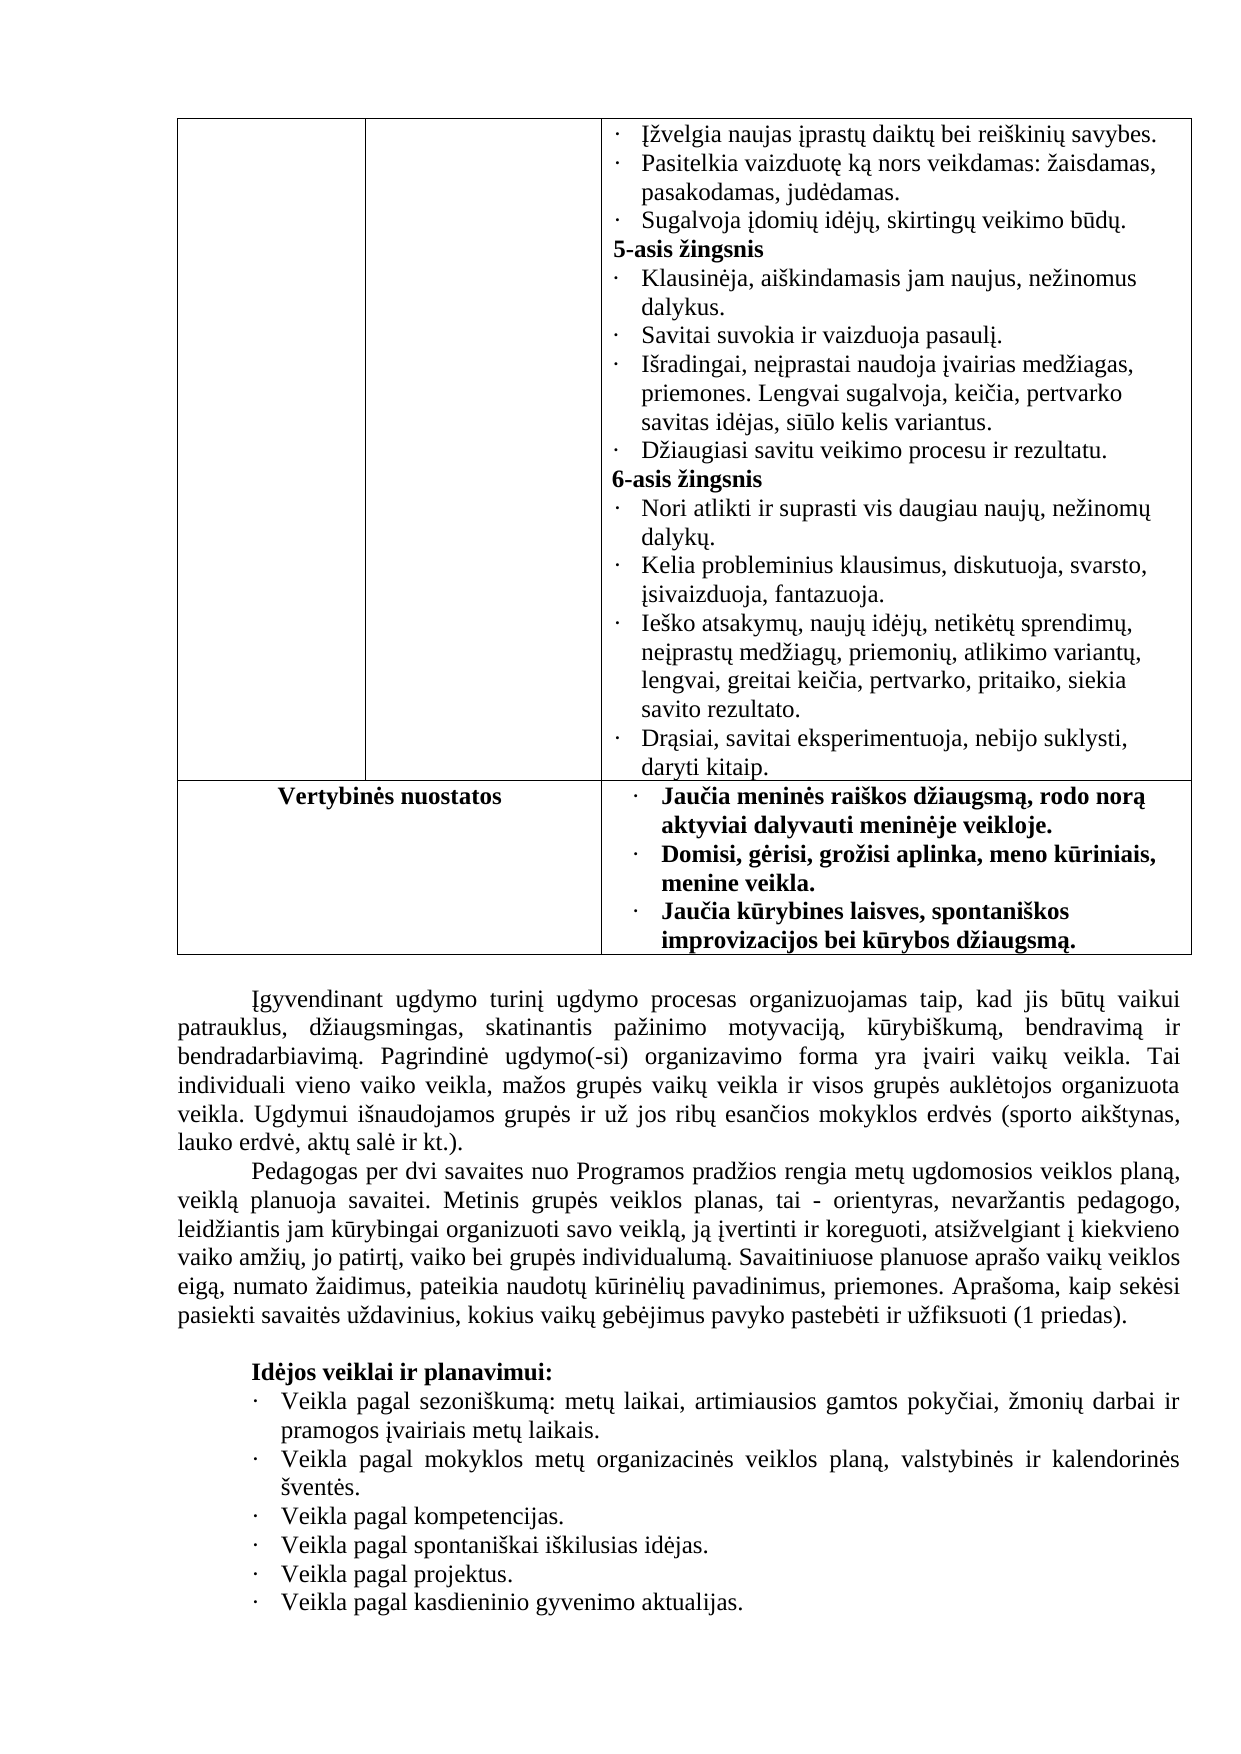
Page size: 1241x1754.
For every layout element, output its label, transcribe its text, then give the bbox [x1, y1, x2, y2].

text Pedagogas per dvi savaites nuo Programos pradžios rengia metų ugdomosios veiklos planą, veiklą planuoja savaitei. Metinis grupės veiklos planas, tai - orientyras, nevaržantis pedagogo, leidžiantis jam kūrybingai organizuoti savo veiklą, ją įvertinti ir koreguoti, atsižvelgiant į kiekvieno vaiko amžių, jo patirtį, vaiko bei grupės individualumą. Savaitiniuose planuose aprašo vaikų veiklos eigą, numato žaidimus, pateikia naudotų kūrinėlių pavadinimus, priemones. Aprašoma, kaip sekėsi pasiekti savaitės uždavinius, kokius vaikų gebėjimus pavyko pastebėti ir užfiksuoti (1 priedas). [177, 1156, 1181, 1329]
text · Veikla pagal spontaniškai iškilusias idėjas. [251, 1530, 1181, 1559]
table_cell [366, 119, 601, 780]
table_cell [178, 119, 365, 780]
text · Veikla pagal kompetencijas. [251, 1501, 1181, 1530]
text · Veikla pagal projektus. [251, 1559, 1181, 1587]
text · Veikla pagal sezoniškumą: metų laikai, artimiausios gamtos pokyčiai, žmonių darbai ir pramogos įvairiais metų laikais. [251, 1386, 1181, 1444]
table_cell · Jaučia meninės raiškos džiaugsmą, rodo norą aktyviai dalyvauti meninėje veikloje. · Domisi, gėrisi, grožisi aplinka, meno kūriniais, menine veikla. · Jaučia kūrybines laisves, spontaniškos improvizacijos bei kūrybos džiaugsmą. [602, 781, 1191, 954]
text Įgyvendinant ugdymo turinį ugdymo procesas organizuojamas taip, kad jis būtų vaikui patrauklus, džiaugsmingas, skatinantis pažinimo motyvaciją, kūrybiškumą, bendravimą ir bendradarbiavimą. Pagrindinė ugdymo(-si) organizavimo forma yra įvairi vaikų veikla. Tai individuali vieno vaiko veikla, mažos grupės vaikų veikla ir visos grupės auklėtojos organizuota veikla. Ugdymui išnaudojamos grupės ir už jos ribų esančios mokyklos erdvės (sporto aikštynas, lauko erdvė, aktų salė ir kt.). [177, 984, 1181, 1156]
table_cell Vertybinės nuostatos [178, 781, 601, 954]
text Idėjos veiklai ir planavimui: [251, 1357, 1181, 1386]
table_cell · Įžvelgia naujas įprastų daiktų bei reiškinių savybes. · Pasitelkia vaizduotę ką nors veikdamas: žaisdamas, pasakodamas, judėdamas. · Sugalvoja įdomių idėjų, skirtingų veikimo būdų. 5-asis žingsnis · Klausinėja, aiškindamasis jam naujus, nežinomus dalykus. · Savitai suvokia ir vaizduoja pasaulį. · Išradingai, neįprastai naudoja įvairias medžiagas, priemones. Lengvai sugalvoja, keičia, pertvarko savitas idėjas, siūlo kelis variantus. · Džiaugiasi savitu veikimo procesu ir rezultatu. 6-asis žingsnis · Nori atlikti ir suprasti vis daugiau naujų, nežinomų dalykų. · Kelia probleminius klausimus, diskutuoja, svarsto, įsivaizduoja, fantazuoja. · Ieško atsakymų, naujų idėjų, netikėtų sprendimų, neįprastų medžiagų, priemonių, atlikimo variantų, lengvai, greitai keičia, pertvarko, pritaiko, siekia savito rezultato. · Drąsiai, savitai eksperimentuoja, nebijo suklysti, daryti kitaip. [602, 119, 1191, 780]
text · Veikla pagal kasdieninio gyvenimo aktualijas. [251, 1587, 1181, 1616]
text · Veikla pagal mokyklos metų organizacinės veiklos planą, valstybinės ir kalendorinės šventės. [251, 1444, 1181, 1501]
